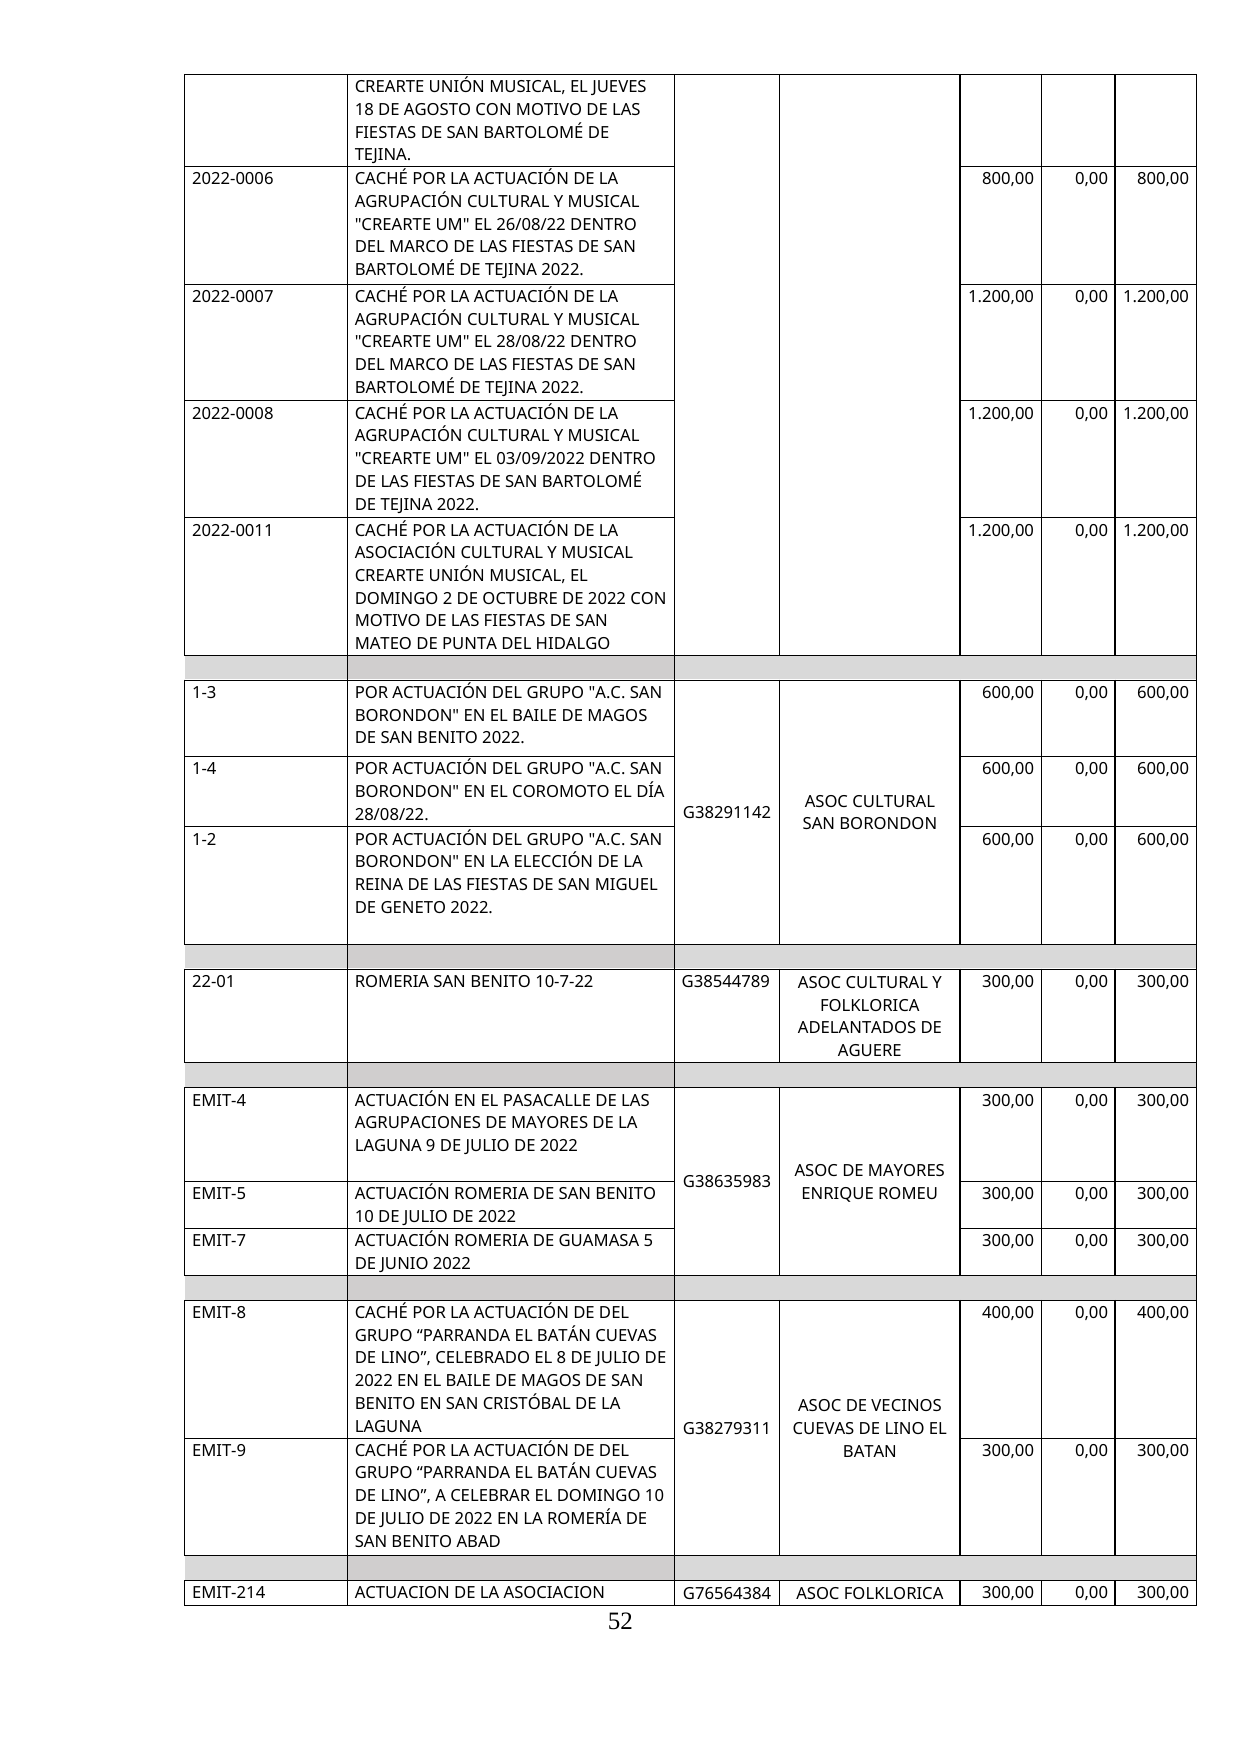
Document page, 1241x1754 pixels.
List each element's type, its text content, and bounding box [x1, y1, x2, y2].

table_cell G38544789 [675, 970, 779, 1062]
table_cell 1-3 [185, 681, 347, 756]
table_cell 0,00 [1042, 401, 1114, 517]
table_cell [1041, 656, 1115, 679]
table_cell [1041, 1063, 1115, 1087]
table_cell 300,00 [1116, 1182, 1196, 1228]
table_cell [1115, 1556, 1196, 1580]
table_cell EMIT-4 [185, 1088, 347, 1181]
table_cell [185, 656, 347, 679]
table_cell 400,00 [1116, 1301, 1196, 1437]
table_cell [1042, 75, 1114, 166]
table_cell 0,00 [1042, 970, 1114, 1062]
table_cell [1041, 1556, 1115, 1580]
table_cell 300,00 [1116, 1439, 1196, 1555]
table_cell [1115, 1063, 1196, 1087]
table_cell 22-01 [185, 970, 347, 1062]
table_cell 300,00 [1116, 1581, 1196, 1605]
table_cell G38279311 [675, 1301, 779, 1555]
table_cell [675, 75, 779, 654]
table_cell [779, 1063, 960, 1087]
table_cell [960, 945, 1041, 968]
table_cell [1115, 1276, 1196, 1300]
table_cell POR ACTUACIÓN DEL GRUPO "A.C. SAN BORONDON" EN EL COROMOTO EL DÍA 28/08/22. [348, 757, 674, 826]
table_cell POR ACTUACIÓN DEL GRUPO "A.C. SAN BORONDON" EN LA ELECCIÓN DE LA REINA DE LAS FIESTAS DE SAN MIGUEL DE GENETO 2022. [348, 827, 674, 943]
table_cell 0,00 [1042, 827, 1114, 943]
table_cell [185, 1063, 347, 1087]
table_cell EMIT-9 [185, 1439, 347, 1555]
table_cell 600,00 [1116, 757, 1196, 826]
table_cell 400,00 [961, 1301, 1041, 1437]
table_cell CACHÉ POR LA ACTUACIÓN DE LA AGRUPACIÓN CULTURAL Y MUSICAL "CREARTE UM" EL 03/09/2022 DENTRO DE LAS FIESTAS DE SAN BARTOLOMÉ DE TEJINA 2022. [348, 401, 674, 517]
table_cell [185, 945, 347, 968]
table_cell 600,00 [1116, 681, 1196, 756]
table_cell 0,00 [1042, 1439, 1114, 1555]
table_cell 1.200,00 [961, 518, 1041, 654]
table_cell [348, 1276, 674, 1300]
table_cell 1-4 [185, 757, 347, 826]
table_cell 600,00 [961, 757, 1041, 826]
table_cell 0,00 [1042, 757, 1114, 826]
table_cell 0,00 [1042, 167, 1114, 284]
table_cell 300,00 [961, 970, 1041, 1062]
table_cell 0,00 [1042, 285, 1114, 400]
table_cell [675, 656, 779, 679]
table_cell ASOC CULTURAL Y FOLKLORICA ADELANTADOS DE AGUERE [780, 970, 959, 1062]
table_cell CREARTE UNIÓN MUSICAL, EL JUEVES 18 DE AGOSTO CON MOTIVO DE LAS FIESTAS DE SAN BARTOLOMÉ DE TEJINA. [348, 75, 674, 166]
table_cell [779, 1276, 960, 1300]
table_cell [960, 656, 1041, 679]
table_cell 1.200,00 [1116, 518, 1196, 654]
table_cell G38291142 [675, 681, 779, 943]
table_cell [1115, 945, 1196, 968]
table_cell CACHÉ POR LA ACTUACIÓN DE DEL GRUPO “PARRANDA EL BATÁN CUEVAS DE LINO”, CELEBRADO EL 8 DE JULIO DE 2022 EN EL BAILE DE MAGOS DE SAN BENITO EN SAN CRISTÓBAL DE LA LAGUNA [348, 1301, 674, 1437]
table_cell 300,00 [1116, 1088, 1196, 1181]
table_cell 0,00 [1042, 1581, 1114, 1605]
table_cell G38635983 [675, 1088, 779, 1275]
table_cell 300,00 [961, 1581, 1041, 1605]
table_cell 1.200,00 [961, 285, 1041, 400]
table_cell 1-2 [185, 827, 347, 943]
table_cell 600,00 [961, 681, 1041, 756]
table_cell [779, 1556, 960, 1580]
table_cell [348, 656, 674, 679]
table_cell 2022-0011 [185, 518, 347, 654]
table_cell [185, 75, 347, 166]
table_cell CACHÉ POR LA ACTUACIÓN DE LA ASOCIACIÓN CULTURAL Y MUSICAL CREARTE UNIÓN MUSICAL, EL DOMINGO 2 DE OCTUBRE DE 2022 CON MOTIVO DE LAS FIESTAS DE SAN MATEO DE PUNTA DEL HIDALGO [348, 518, 674, 654]
table_cell [961, 75, 1041, 166]
table_cell 2022-0008 [185, 401, 347, 517]
table_cell [960, 1556, 1041, 1580]
table_cell CACHÉ POR LA ACTUACIÓN DE LA AGRUPACIÓN CULTURAL Y MUSICAL "CREARTE UM" EL 26/08/22 DENTRO DEL MARCO DE LAS FIESTAS DE SAN BARTOLOMÉ DE TEJINA 2022. [348, 167, 674, 284]
table_cell ASOC DE MAYORES ENRIQUE ROMEU [780, 1088, 959, 1275]
table_cell [675, 945, 779, 968]
table_cell [1041, 1276, 1115, 1300]
table_cell 0,00 [1042, 1182, 1114, 1228]
table_cell 800,00 [1116, 167, 1196, 284]
table_cell ACTUACION DE LA ASOCIACION [348, 1581, 674, 1605]
table_cell 2022-0007 [185, 285, 347, 400]
table_cell [348, 1556, 674, 1580]
table_cell [185, 1556, 347, 1580]
table_cell [1115, 656, 1196, 679]
table_cell ASOC CULTURAL SAN BORONDON [780, 681, 959, 943]
table_cell ROMERIA SAN BENITO 10-7-22 [348, 970, 674, 1062]
table_cell 0,00 [1042, 518, 1114, 654]
table_cell [779, 945, 960, 968]
table_cell 0,00 [1042, 1088, 1114, 1181]
table_cell 1.200,00 [1116, 401, 1196, 517]
table_cell 600,00 [961, 827, 1041, 943]
table_cell [1041, 945, 1115, 968]
table_cell 1.200,00 [1116, 285, 1196, 400]
table_cell EMIT-214 [185, 1581, 347, 1605]
table_cell 0,00 [1042, 1229, 1114, 1275]
table_cell [348, 1063, 674, 1087]
table_cell ACTUACIÓN ROMERIA DE SAN BENITO 10 DE JULIO DE 2022 [348, 1182, 674, 1228]
table_cell 300,00 [961, 1182, 1041, 1228]
table_cell 2022-0006 [185, 167, 347, 284]
table_cell 300,00 [1116, 970, 1196, 1062]
table_cell 600,00 [1116, 827, 1196, 943]
table_cell 0,00 [1042, 681, 1114, 756]
table_cell [675, 1063, 779, 1087]
table_cell [675, 1276, 779, 1300]
table_cell EMIT-5 [185, 1182, 347, 1228]
table_cell ACTUACIÓN EN EL PASACALLE DE LAS AGRUPACIONES DE MAYORES DE LA LAGUNA 9 DE JULIO DE 2022 [348, 1088, 674, 1181]
table_cell [348, 945, 674, 968]
table_cell [960, 1063, 1041, 1087]
table_cell CACHÉ POR LA ACTUACIÓN DE LA AGRUPACIÓN CULTURAL Y MUSICAL "CREARTE UM" EL 28/08/22 DENTRO DEL MARCO DE LAS FIESTAS DE SAN BARTOLOMÉ DE TEJINA 2022. [348, 285, 674, 400]
table_cell 800,00 [961, 167, 1041, 284]
table_cell EMIT-7 [185, 1229, 347, 1275]
table_cell ACTUACIÓN ROMERIA DE GUAMASA 5 DE JUNIO 2022 [348, 1229, 674, 1275]
table_cell ASOC FOLKLORICA [780, 1581, 959, 1605]
table_cell 0,00 [1042, 1301, 1114, 1437]
table_cell 300,00 [961, 1088, 1041, 1181]
table_cell EMIT-8 [185, 1301, 347, 1437]
table_cell [675, 1556, 779, 1580]
table_cell [185, 1276, 347, 1300]
table_cell ASOC DE VECINOS CUEVAS DE LINO EL BATAN [780, 1301, 959, 1555]
table_cell [1116, 75, 1196, 166]
table_cell 300,00 [1116, 1229, 1196, 1275]
table_cell [780, 75, 959, 654]
table_cell 1.200,00 [961, 401, 1041, 517]
table_cell 300,00 [961, 1229, 1041, 1275]
table_cell 300,00 [961, 1439, 1041, 1555]
table_cell G76564384 [675, 1581, 779, 1605]
table_cell POR ACTUACIÓN DEL GRUPO "A.C. SAN BORONDON" EN EL BAILE DE MAGOS DE SAN BENITO 2022. [348, 681, 674, 756]
table_cell [779, 656, 960, 679]
table_cell [960, 1276, 1041, 1300]
table_cell CACHÉ POR LA ACTUACIÓN DE DEL GRUPO “PARRANDA EL BATÁN CUEVAS DE LINO”, A CELEBRAR EL DOMINGO 10 DE JULIO DE 2022 EN LA ROMERÍA DE SAN BENITO ABAD [348, 1439, 674, 1555]
